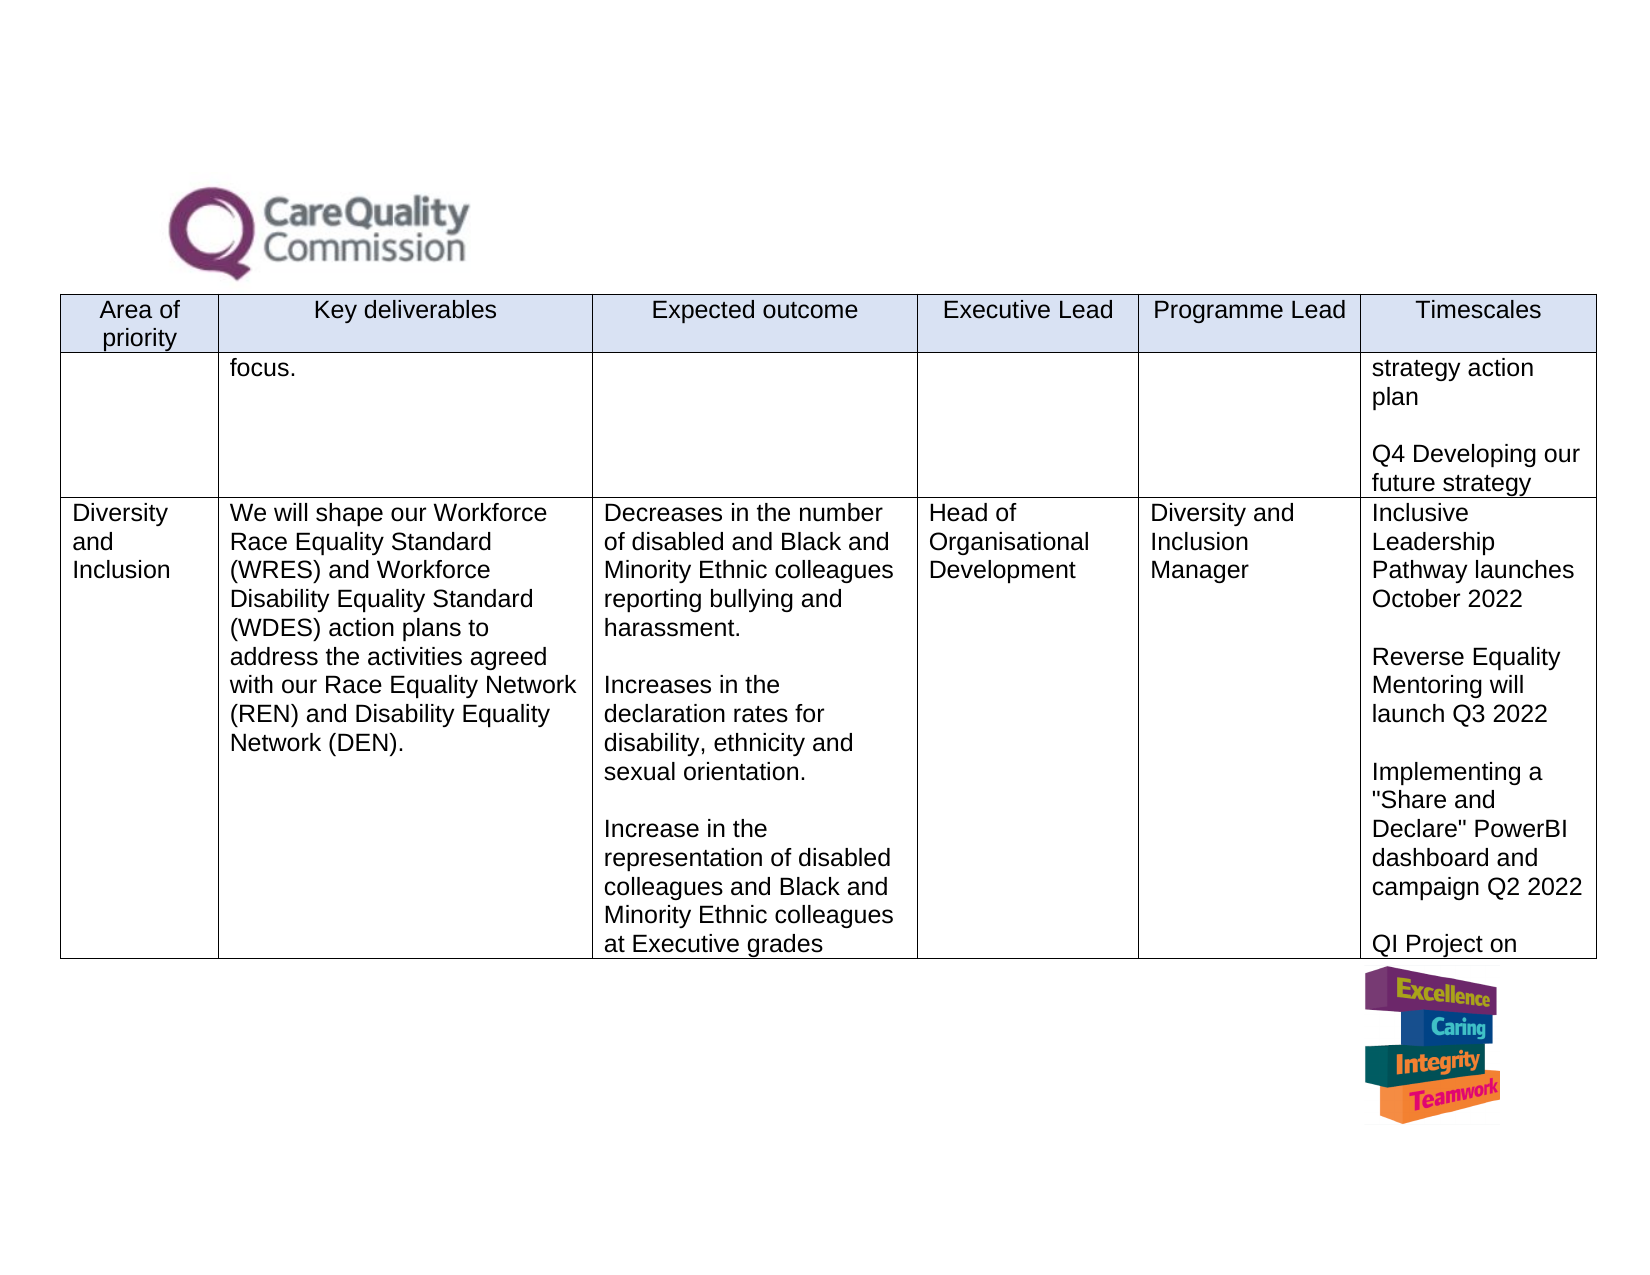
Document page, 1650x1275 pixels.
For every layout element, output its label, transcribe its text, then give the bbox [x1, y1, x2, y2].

table_header Expected outcome [593, 295, 917, 352]
table_cell strategy action plan Q4 Developing our future strategy [1361, 353, 1596, 497]
table_cell [1139, 353, 1360, 497]
table_cell Head of Organisational Development [918, 498, 1138, 958]
table_cell [918, 353, 1138, 497]
table_cell We will shape our Workforce Race Equality Standard (WRES) and Workforce Disability Equality Standard (WDES) action plans to address the activities agreed with our Race Equality Network (REN) and Disability Equality Network (DEN). [219, 498, 592, 958]
table_header Key deliverables [219, 295, 592, 352]
table_header Area of priority [61, 295, 218, 352]
table_cell Diversity and Inclusion [61, 498, 218, 958]
table_header Programme Lead [1139, 295, 1360, 352]
table_cell Diversity and Inclusion Manager [1139, 498, 1360, 958]
table_cell Inclusive Leadership Pathway launches October 2022 Reverse Equality Mentoring will launch Q3 2022 Implementing a "Share and Declare" PowerBI dashboard and campaign Q2 2022 QI Project on [1361, 498, 1596, 958]
table_cell focus. [219, 353, 592, 497]
table_cell [593, 353, 917, 497]
table_header Executive Lead [918, 295, 1138, 352]
table_cell [61, 353, 218, 497]
table_cell Decreases in the number of disabled and Black and Minority Ethnic colleagues reporting bullying and harassment. Increases in the declaration rates for disability, ethnicity and sexual orientation. Increase in the representation of disabled colleagues and Black and Minority Ethnic colleagues at Executive grades [593, 498, 917, 958]
table_header Timescales [1361, 295, 1596, 352]
